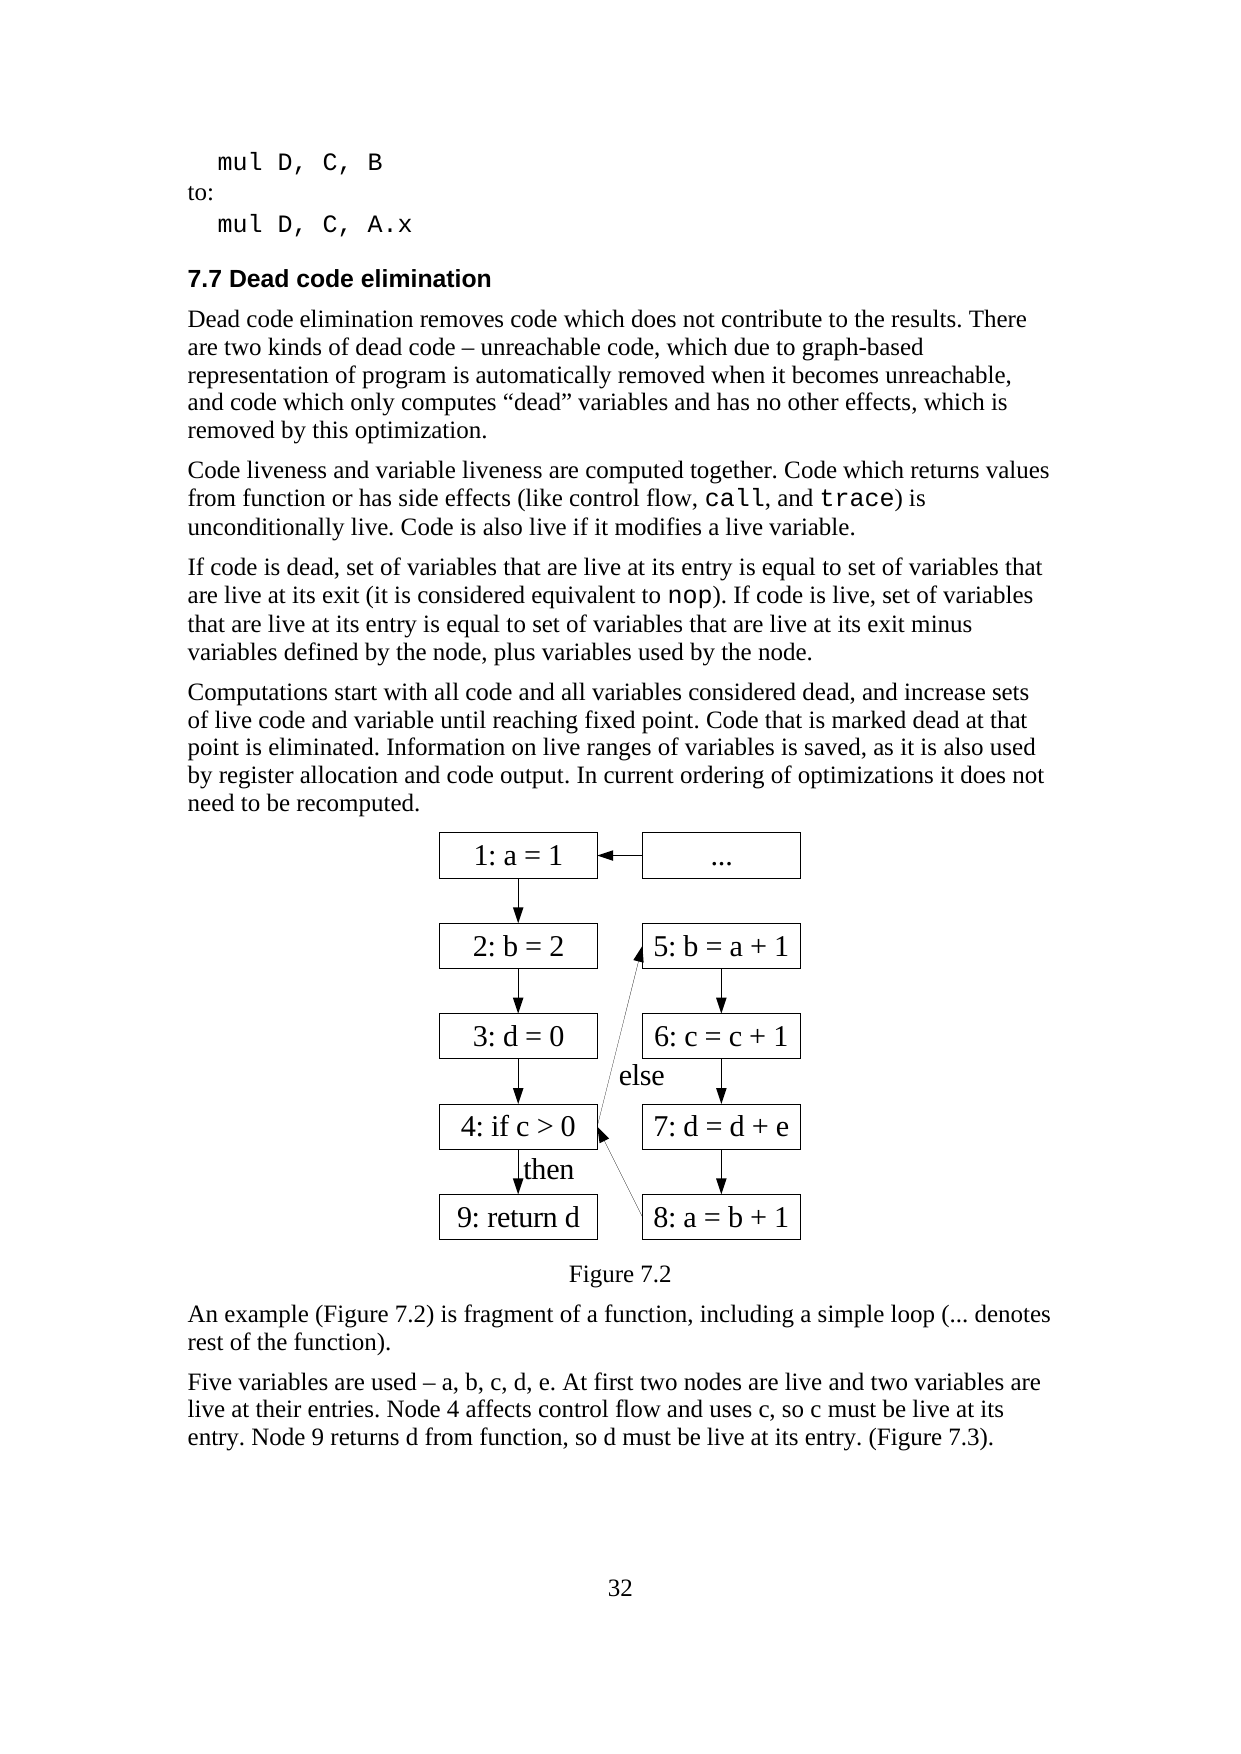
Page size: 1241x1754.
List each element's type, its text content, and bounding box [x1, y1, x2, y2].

subtitle 7.7 Dead code elimination [187, 265, 1053, 293]
text mul D, C, A.x [187, 212, 1053, 240]
text mul D, C, B [187, 150, 1053, 178]
text Figure 7.2 [187, 1261, 1053, 1288]
text Computations start with all code and all variables considered dead, and increase sets of live code and variable until reaching fixed point. Code that is marked dead at that point is eliminated. Information on live ranges of variables is saved, as it is also used by register allocation and code output. In current ordering of optimizations it does not need to be recomputed. [187, 678, 1053, 817]
text Five variables are used – a, b, c, d, e. At first two nodes are live and two variables are live at their entries. Node 4 affects control flow and uses c, so c must be live at its entry. Node 9 returns d from function, so d must be live at its entry. (Figure 7.3). [187, 1368, 1053, 1451]
text Dead code elimination removes code which does not contribute to the results. There are two kinds of dead code – unreachable code, which due to graph-based representation of program is automatically removed when it becomes unreachable, and code which only computes “dead” variables and has no other effects, which is removed by this optimization. [187, 305, 1053, 444]
text If code is dead, set of variables that are live at its entry is equal to set of variables that are live at its exit (it is considered equivalent to nop). If code is live, set of variables that are live at its entry is equal to set of variables that are live at its exit minus variables defined by the node, plus variables used by the node. [187, 553, 1053, 666]
text Code liveness and variable liveness are computed together. Code which returns values from function or has side effects (like control flow, call, and trace) is unconditionally live. Code is also live if it modifies a live variable. [187, 456, 1053, 541]
text An example (Figure 7.2) is fragment of a function, including a simple loop (... denotes rest of the function). [187, 1300, 1053, 1356]
text to: [187, 178, 1053, 206]
